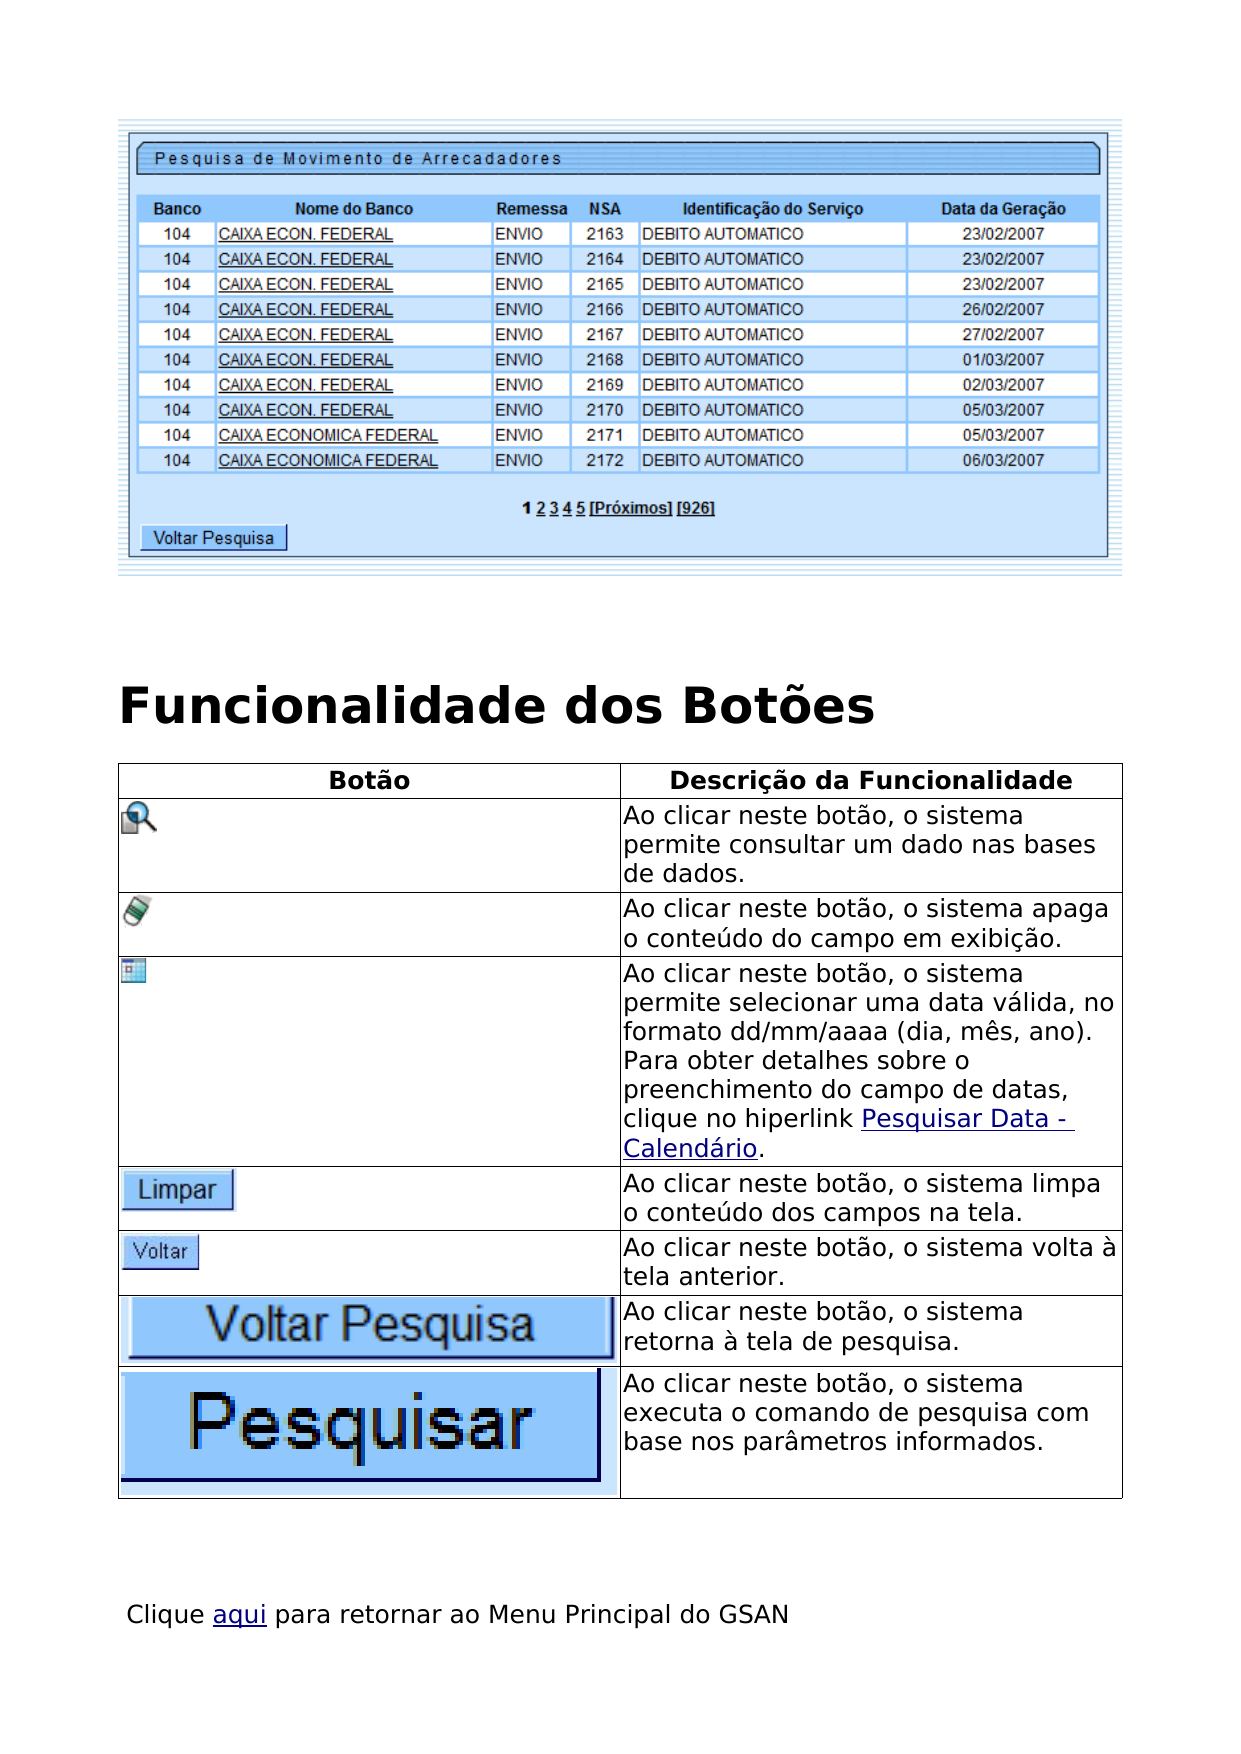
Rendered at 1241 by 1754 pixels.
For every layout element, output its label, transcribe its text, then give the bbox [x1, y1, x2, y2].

picture [121, 1368, 618, 1495]
picture [121, 958, 147, 983]
table_cell Ao clicar neste botão, o sistema permite consultar um dado nas bases de dados. [621, 799, 1122, 892]
subtitle Funcionalidade dos Botões [118, 677, 1122, 736]
picture [121, 801, 157, 834]
picture [121, 1233, 200, 1270]
picture [121, 1168, 237, 1212]
table_cell [119, 1231, 620, 1294]
text Clique aqui para retornar ao Menu Principal do GSAN [118, 1513, 1122, 1629]
table_cell [119, 957, 620, 1166]
table_cell Ao clicar neste botão, o sistema limpa o conteúdo dos campos na tela. [621, 1167, 1122, 1230]
table_cell Ao clicar neste botão, o sistema volta à tela anterior. [621, 1231, 1122, 1294]
table_cell Ao clicar neste botão, o sistema permite selecionar uma data válida, no formato dd/mm/aaaa (dia, mês, ano). Para obter detalhes sobre o preenchimento do campo de datas, clique no hiperlink Pesquisar Data - Calendário. [621, 957, 1122, 1166]
table_cell [119, 799, 620, 892]
table_cell [119, 893, 620, 956]
table_cell Ao clicar neste botão, o sistema retorna à tela de pesquisa. [621, 1296, 1122, 1366]
table_cell [119, 1296, 620, 1366]
picture [121, 1297, 618, 1363]
table_header Botão [119, 764, 620, 798]
table_cell Ao clicar neste botão, o sistema executa o comando de pesquisa com base nos parâmetros informados. [621, 1367, 1122, 1498]
table_cell [119, 1367, 620, 1498]
table_cell Ao clicar neste botão, o sistema apaga o conteúdo do campo em exibição. [621, 893, 1122, 956]
table_header Descrição da Funcionalidade [621, 764, 1122, 798]
table_cell [119, 1167, 620, 1230]
picture [118, 118, 1123, 576]
picture [121, 894, 153, 928]
